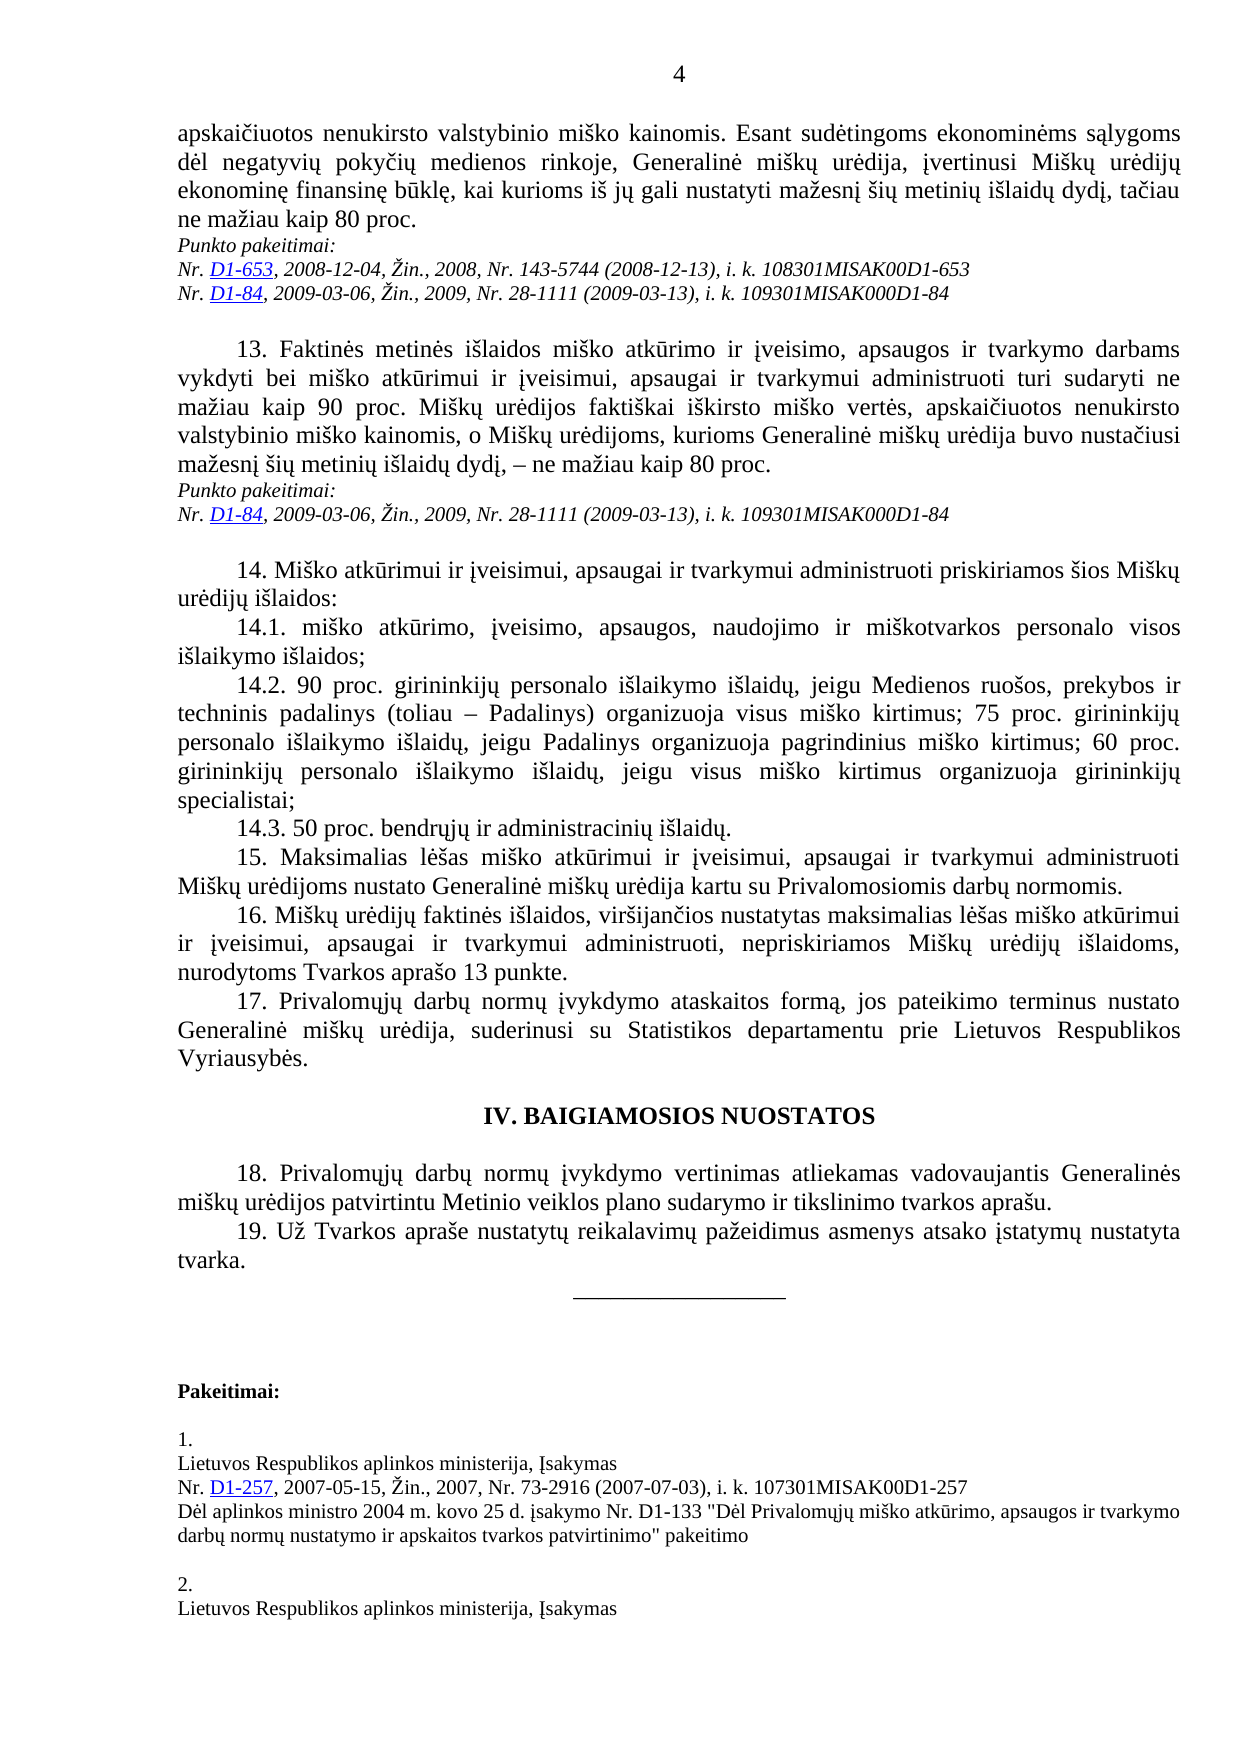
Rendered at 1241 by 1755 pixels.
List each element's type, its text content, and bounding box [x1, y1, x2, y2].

text Pakeitimai: [177, 1379, 1181, 1403]
text Nr. D1-84, 2009-03-06, Žin., 2009, Nr. 28-1111 (2009-03-13), i. k. 109301MISAK000D1-84 [177, 502, 1181, 526]
text Nr. D1-653, 2008-12-04, Žin., 2008, Nr. 143-5744 (2008-12-13), i. k. 108301MISAK00D1-653 [177, 257, 1181, 281]
text 14.1. miško atkūrimo, įveisimo, apsaugos, naudojimo ir miškotvarkos personalo visos išlaikymo išlaidos; [177, 612, 1181, 670]
text Nr. D1-257, 2007-05-15, Žin., 2007, Nr. 73-2916 (2007-07-03), i. k. 107301MISAK00D1-257 [177, 1475, 1181, 1499]
text 15. Maksimalias lėšas miško atkūrimui ir įveisimui, apsaugai ir tvarkymui administruoti Miškų urėdijoms nustato Generalinė miškų urėdija kartu su Privalomosiomis darbų normomis. [177, 842, 1181, 900]
text 14.2. 90 proc. girininkijų personalo išlaikymo išlaidų, jeigu Medienos ruošos, prekybos ir techninis padalinys (toliau – Padalinys) organizuoja visus miško kirtimus; 75 proc. girininkijų personalo išlaikymo išlaidų, jeigu Padalinys organizuoja pagrindinius miško kirtimus; 60 proc. girininkijų personalo išlaikymo išlaidų, jeigu visus miško kirtimus organizuoja girininkijų specialistai; [177, 670, 1181, 813]
text 14.3. 50 proc. bendrųjų ir administracinių išlaidų. [177, 813, 1181, 842]
text Dėl aplinkos ministro 2004 m. kovo 25 d. įsakymo Nr. D1-133 "Dėl Privalomųjų miško atkūrimo, apsaugos ir tvarkymo darbų normų nustatymo ir apskaitos tvarkos patvirtinimo" pakeitimo [177, 1499, 1181, 1547]
text 2. [177, 1572, 1181, 1596]
text 16. Miškų urėdijų faktinės išlaidos, viršijančios nustatytas maksimalias lėšas miško atkūrimui ir įveisimui, apsaugai ir tvarkymui administruoti, nepriskiriamos Miškų urėdijų išlaidoms, nurodytoms Tvarkos aprašo 13 punkte. [177, 900, 1181, 986]
text Nr. D1-84, 2009-03-06, Žin., 2009, Nr. 28-1111 (2009-03-13), i. k. 109301MISAK000D1-84 [177, 281, 1181, 305]
text apskaičiuotos nenukirsto valstybinio miško kainomis. Esant sudėtingoms ekonominėms sąlygoms dėl negatyvių pokyčių medienos rinkoje, Generalinė miškų urėdija, įvertinusi Miškų urėdijų ekonominę finansinę būklę, kai kurioms iš jų gali nustatyti mažesnį šių metinių išlaidų dydį, tačiau ne mažiau kaip 80 proc. [177, 118, 1181, 233]
text 17. Privalomųjų darbų normų įvykdymo ataskaitos formą, jos pateikimo terminus nustato Generalinė miškų urėdija, suderinusi su Statistikos departamentu prie Lietuvos Respublikos Vyriausybės. [177, 986, 1181, 1072]
text _________________ [177, 1273, 1181, 1302]
text 14. Miško atkūrimui ir įveisimui, apsaugai ir tvarkymui administruoti priskiriamos šios Miškų urėdijų išlaidos: [177, 555, 1181, 612]
text 13. Faktinės metinės išlaidos miško atkūrimo ir įveisimo, apsaugos ir tvarkymo darbams vykdyti bei miško atkūrimui ir įveisimui, apsaugai ir tvarkymui administruoti turi sudaryti ne mažiau kaip 90 proc. Miškų urėdijos faktiškai iškirsto miško vertės, apskaičiuotos nenukirsto valstybinio miško kainomis, o Miškų urėdijoms, kurioms Generalinė miškų urėdija buvo nustačiusi mažesnį šių metinių išlaidų dydį, – ne mažiau kaip 80 proc. [177, 334, 1181, 478]
text Lietuvos Respublikos aplinkos ministerija, Įsakymas [177, 1596, 1181, 1620]
text Punkto pakeitimai: [177, 233, 1181, 257]
text 1. [177, 1427, 1181, 1451]
text Punkto pakeitimai: [177, 478, 1181, 502]
text IV. BAIGIAMOSIOS NUOSTATOS [177, 1101, 1181, 1130]
text 18. Privalomųjų darbų normų įvykdymo vertinimas atliekamas vadovaujantis Generalinės miškų urėdijos patvirtintu Metinio veiklos plano sudarymo ir tikslinimo tvarkos aprašu. [177, 1158, 1181, 1216]
text 19. Už Tvarkos apraše nustatytų reikalavimų pažeidimus asmenys atsako įstatymų nustatyta tvarka. [177, 1216, 1181, 1273]
text Lietuvos Respublikos aplinkos ministerija, Įsakymas [177, 1451, 1181, 1475]
